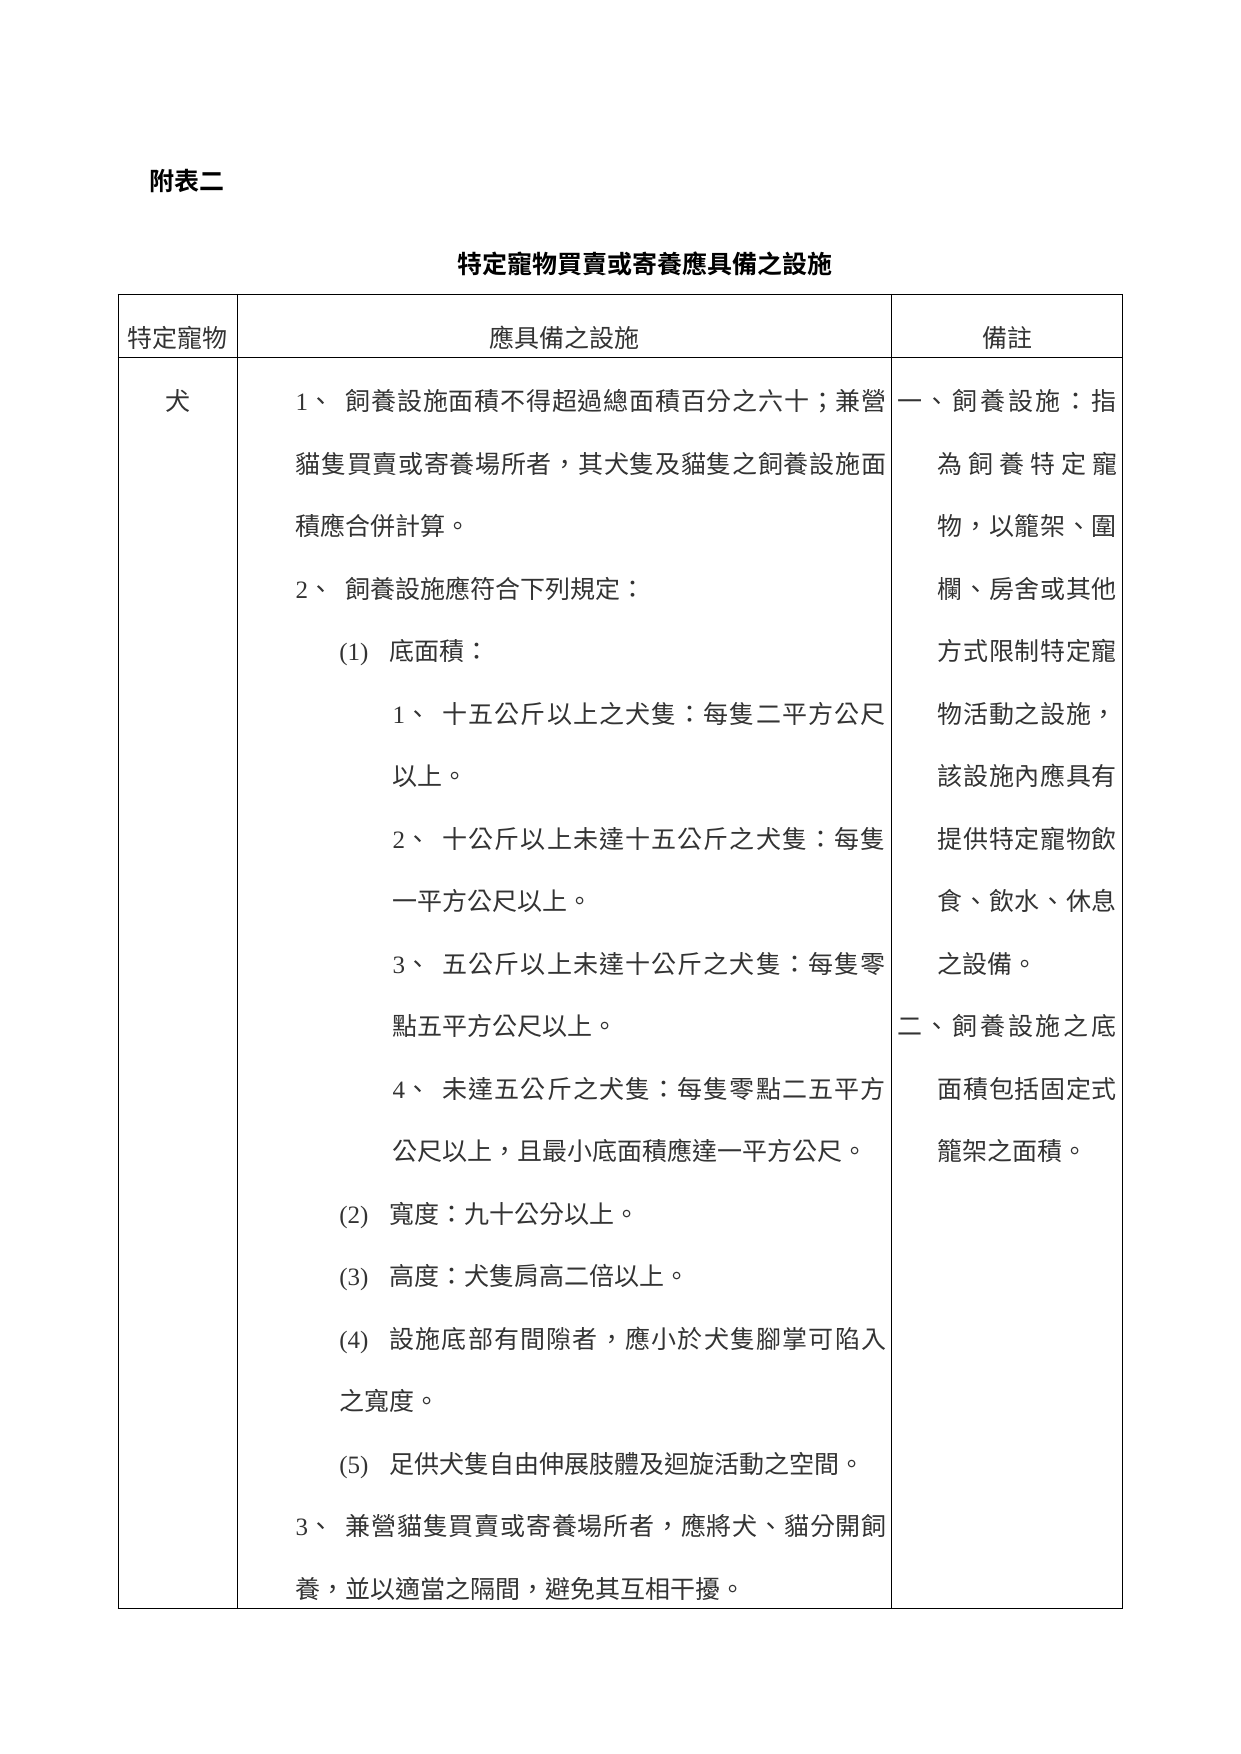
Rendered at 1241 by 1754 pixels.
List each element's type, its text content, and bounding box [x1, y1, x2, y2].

table_cell 一、飼養設施：指為飼養特定寵物，以籠架、圍欄、房舍或其他方式限制特定寵物活動之設施，該設施內應具有提供特定寵物飲食、飲水、休息之設備。 二、飼養設施之底面積包括固定式籠架之面積。 [892, 358, 1122, 1608]
text 附表二 [149, 137, 1122, 200]
table_cell 飼養設施面積不得超過總面積百分之六十；兼營貓隻買賣或寄養場所者，其犬隻及貓隻之飼養設施面積應合併計算。 飼養設施應符合下列規定： 底面積： 十五公斤以上之犬隻：每隻二平方公尺以上。 十公斤以上未達十五公斤之犬隻：每隻一平方公尺以上。 五公斤以上未達十公斤之犬隻：每隻零點五平方公尺以上。 未達五公斤之犬隻：每隻零點二五平方公尺以上，且最小底面積應達一平方公尺。 寬度：九十公分以上。 高度：犬隻肩高二倍以上。 設施底部有間隙者，應小於犬隻腳掌可陷入之寬度。 足供犬隻自由伸展肢體及迴旋活動之空間。 兼營貓隻買賣或寄養場所者，應將犬、貓分開飼養，並以適當之隔間，避免其互相干擾。 四、罹病、受傷之犬隻應有隔離之飼養設施。 [238, 358, 891, 1608]
text 特定寵物買賣或寄養應具備之設施 [149, 221, 1140, 283]
table_header 特定寵物 [119, 295, 237, 357]
table_cell 犬 [119, 358, 237, 1608]
table_header 備註 [892, 295, 1122, 357]
table_header 應具備之設施 [238, 295, 891, 357]
